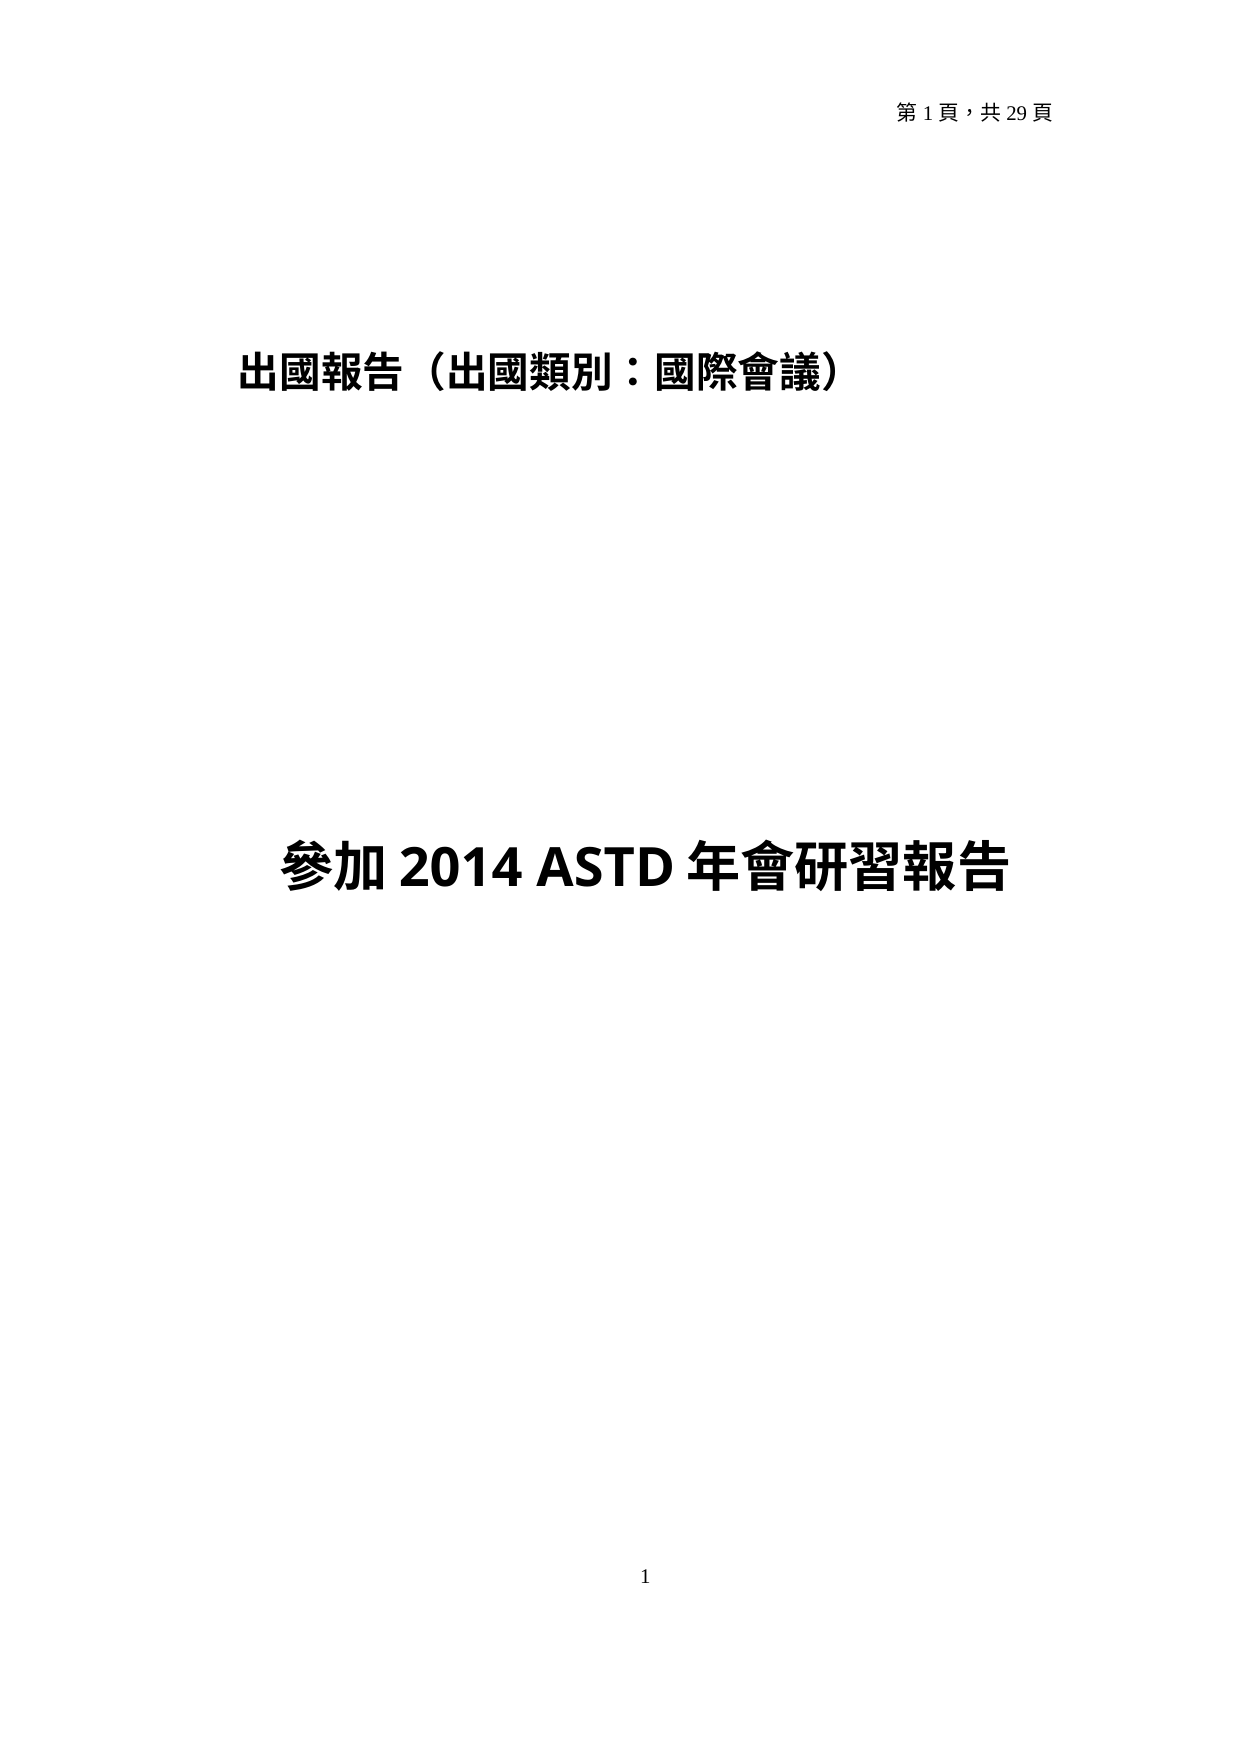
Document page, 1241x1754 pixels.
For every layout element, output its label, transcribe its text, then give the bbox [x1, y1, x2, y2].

text 參加2014 ASTD年會研習報告 [187, 807, 1053, 919]
text 出國報告（出國類別：國際會議） [187, 332, 1053, 407]
